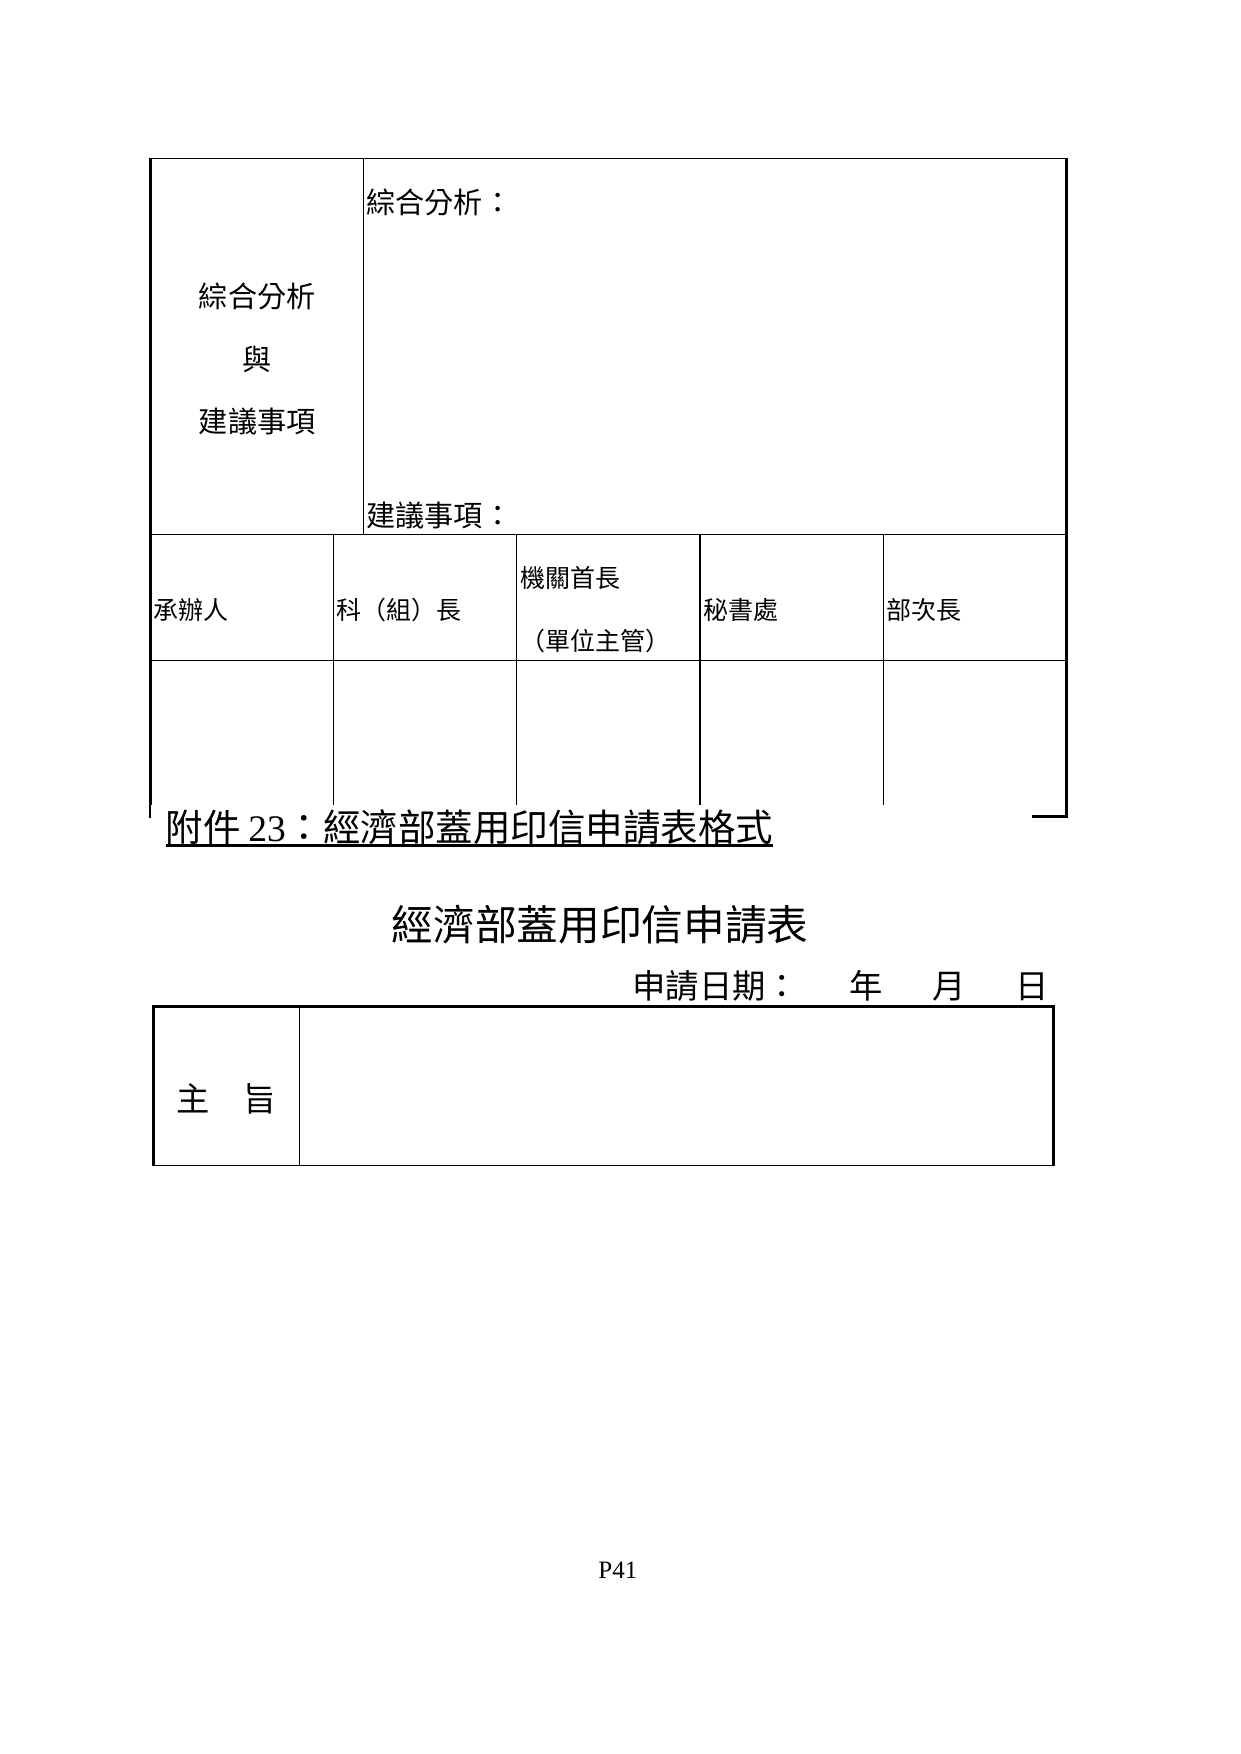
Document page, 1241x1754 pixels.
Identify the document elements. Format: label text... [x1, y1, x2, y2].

table_cell [701, 661, 883, 805]
table_cell 經濟部公文處理流程個案分析表 分析日期： 填寫人員： [148, 158, 1107, 880]
table_cell 科（組）長 [334, 535, 516, 660]
table_cell [334, 661, 516, 805]
table_cell 機關首長 （單位主管） [517, 535, 699, 660]
table_cell 綜合分析 與 建議事項 [152, 159, 363, 534]
table_cell 承辦人 [152, 535, 333, 660]
table_cell 綜合分析： 建議事項： [364, 159, 1065, 534]
table_header [300, 1008, 1052, 1164]
table_cell 秘書處 [701, 535, 883, 660]
table_cell [517, 661, 699, 805]
table_header 主 旨 [155, 1008, 299, 1164]
table_cell 經濟部蓋用印信申請表 申請日期： 年 月 日 備註事項： [151, 805, 1032, 861]
table_cell [884, 661, 1065, 814]
table_cell [132, 880, 148, 1596]
table_cell [132, 158, 148, 880]
table_cell 經濟部蓋用印信申請表 申請日期： 年 月 日 備註事項： [148, 880, 1107, 1596]
table_cell 部次長 [884, 535, 1065, 660]
table_cell [152, 661, 333, 805]
